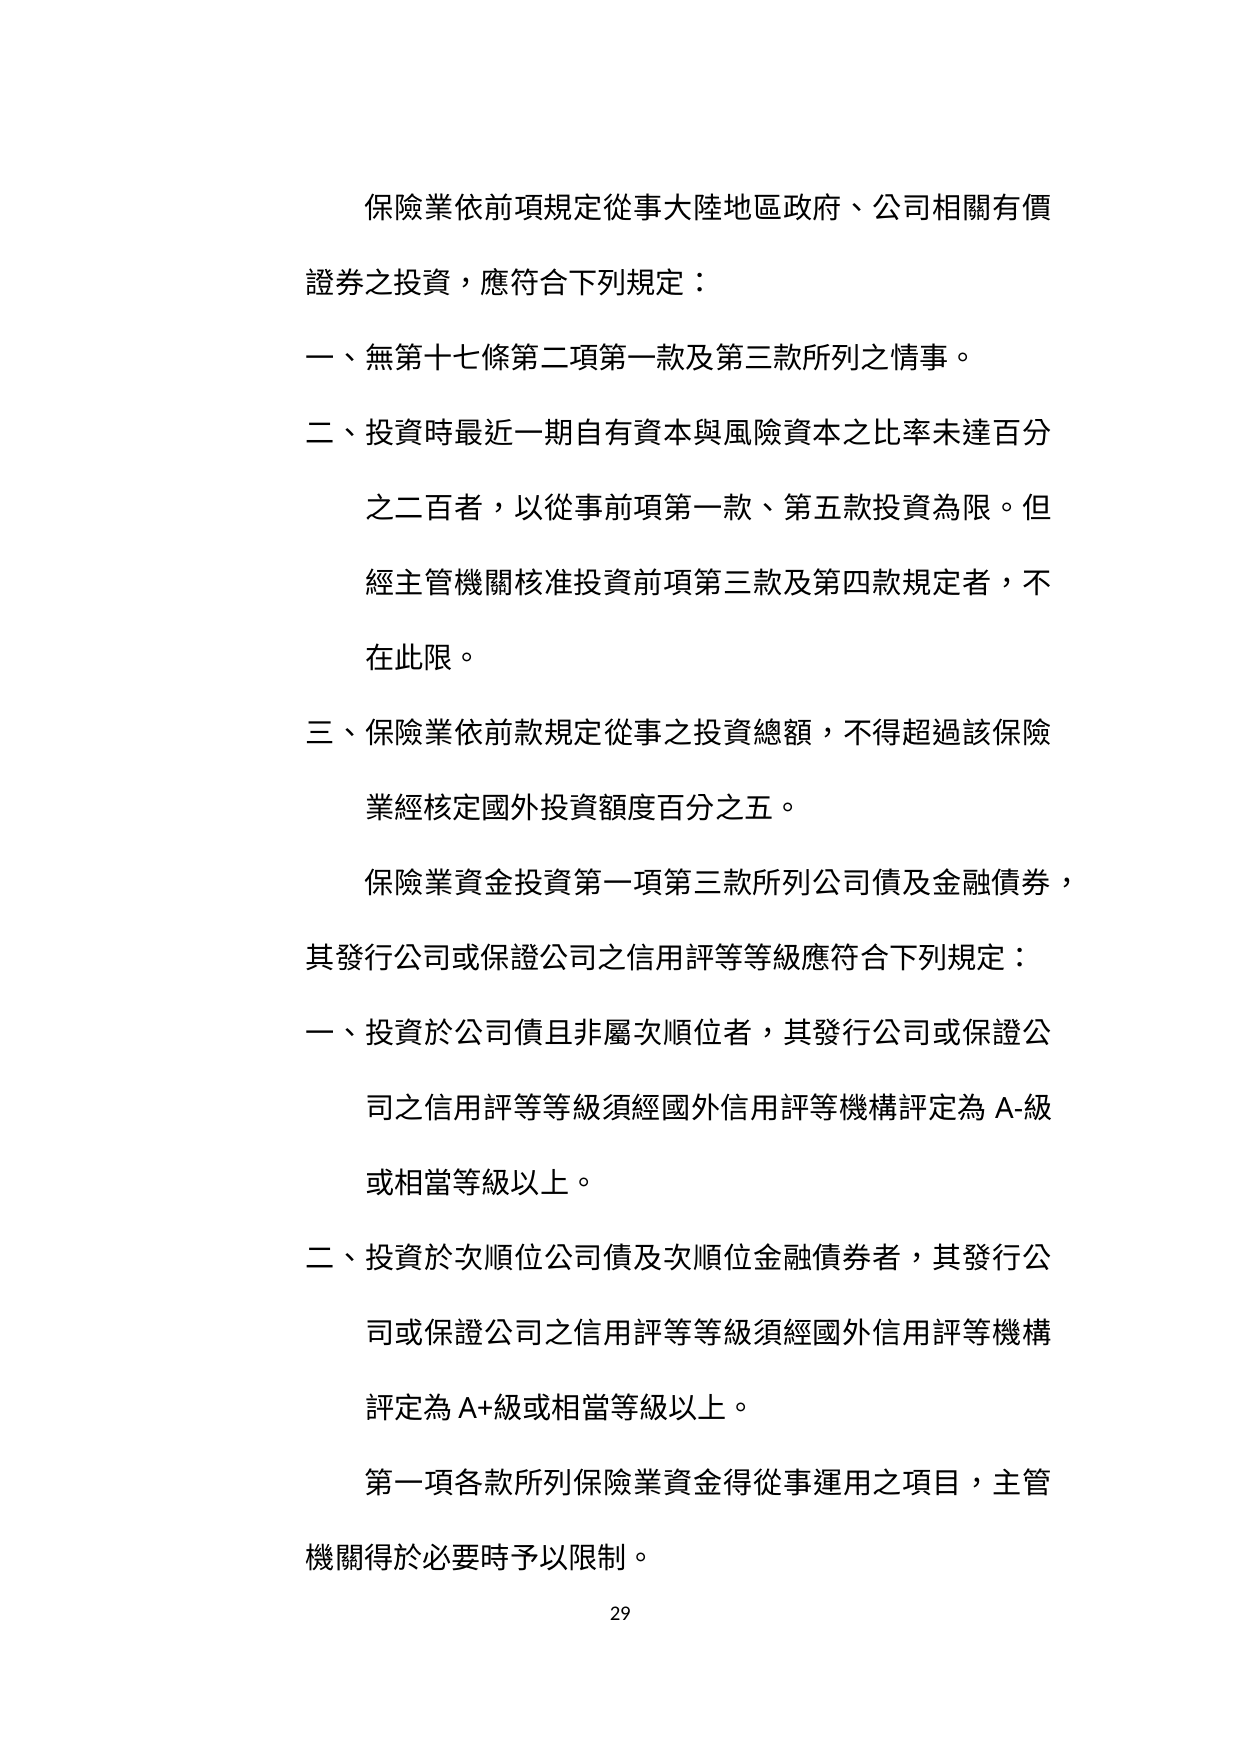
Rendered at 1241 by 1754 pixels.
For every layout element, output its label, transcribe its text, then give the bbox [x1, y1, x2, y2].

text 保險業資金投資第一項第三款所列公司債及金融債券，其發行公司或保證公司之信用評等等級應符合下列規定： [306, 837, 1053, 987]
text 保險業依前項規定從事大陸地區政府、公司相關有價證券之投資，應符合下列規定： [306, 162, 1053, 312]
list 投資於次順位公司債及次順位金融債券者，其發行公司或保證公司之信用評等等級須經國外信用評等機構評定為A+級或相當等級以上。 [306, 1212, 1053, 1437]
list 保險業依前款規定從事之投資總額，不得超過該保險業經核定國外投資額度百分之五。 [306, 687, 1053, 837]
list 投資時最近一期自有資本與風險資本之比率未達百分之二百者，以從事前項第一款、第五款投資為限。但經主管機關核准投資前項第三款及第四款規定者，不在此限。 [306, 387, 1053, 687]
text 第一項各款所列保險業資金得從事運用之項目，主管機關得於必要時予以限制。 [306, 1437, 1053, 1587]
list 無第十七條第二項第一款及第三款所列之情事。 [306, 312, 1053, 387]
list 投資於公司債且非屬次順位者，其發行公司或保證公司之信用評等等級須經國外信用評等機構評定為A-級或相當等級以上。 [306, 987, 1053, 1212]
